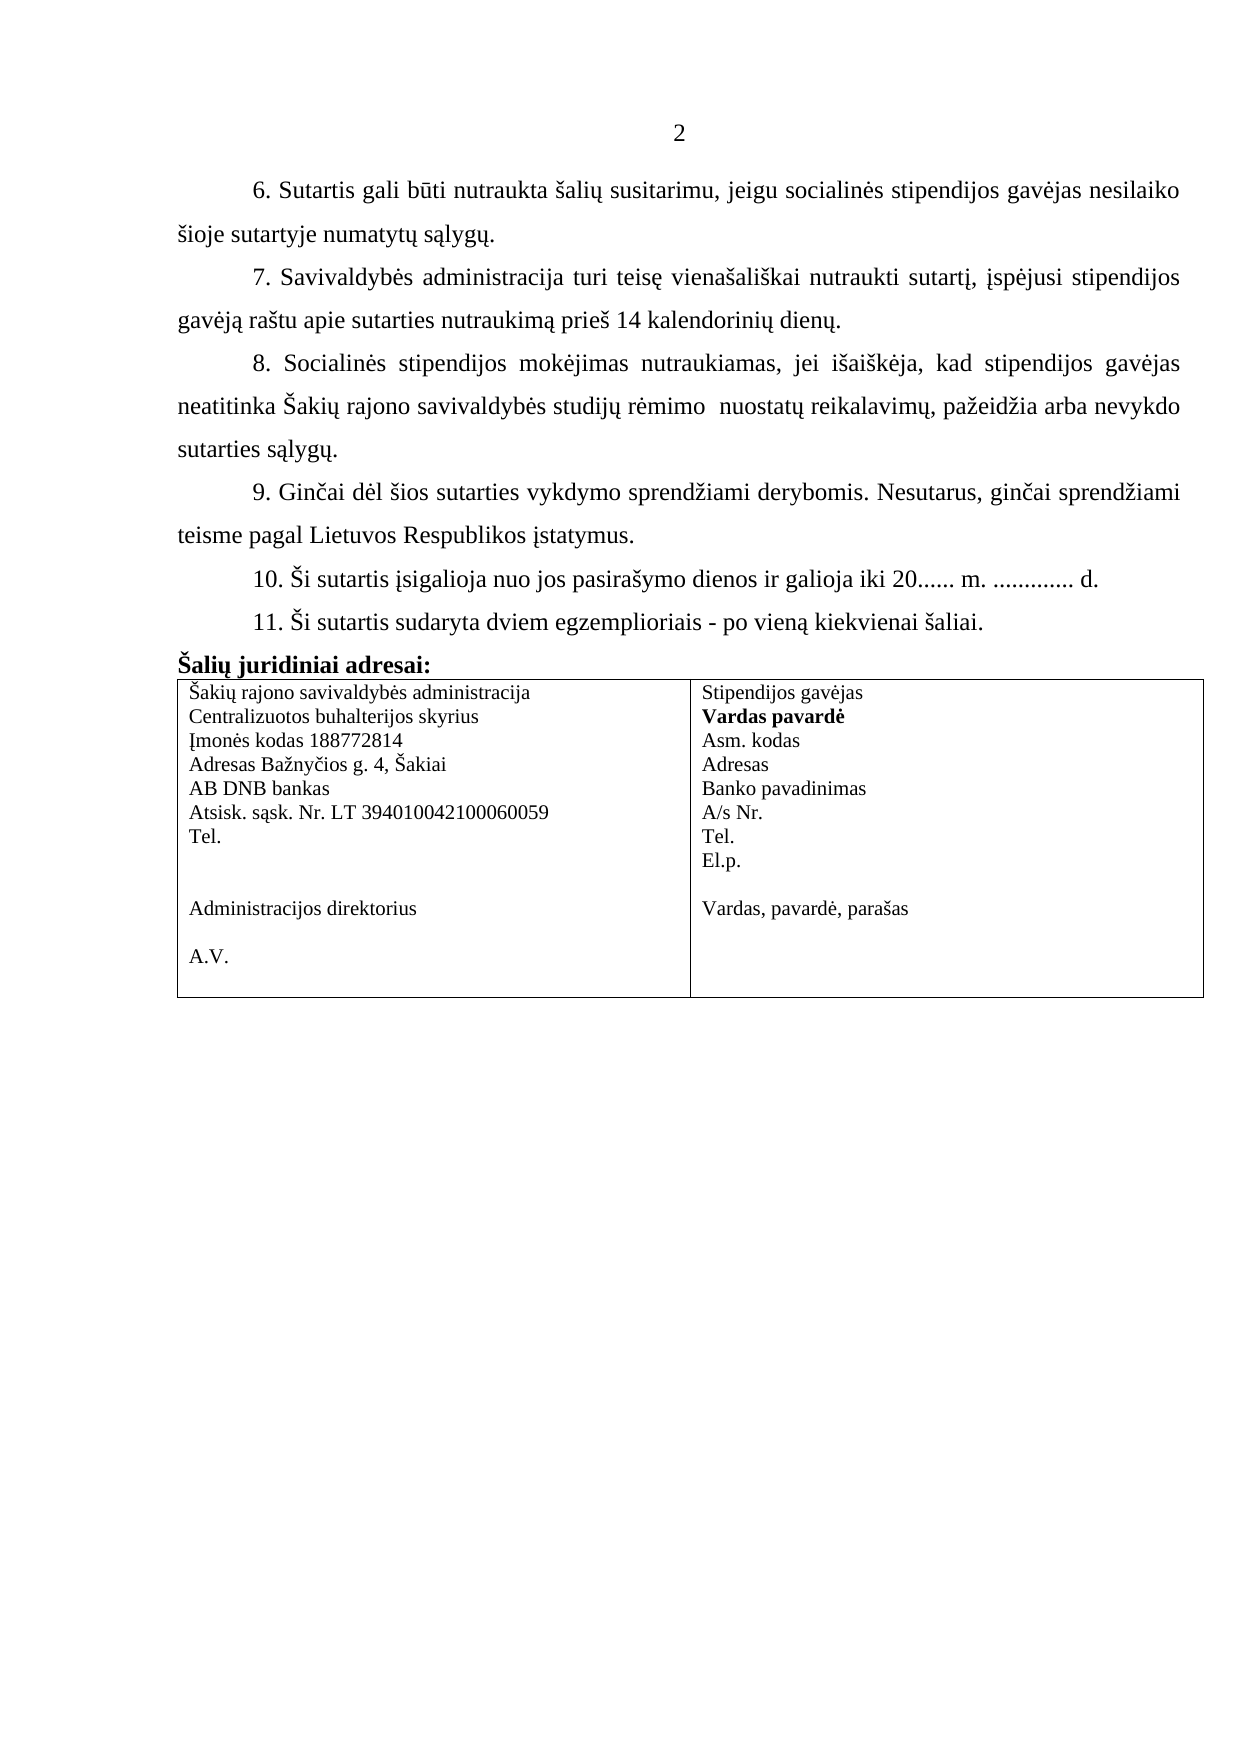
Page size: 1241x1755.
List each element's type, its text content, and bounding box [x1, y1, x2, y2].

text 10. Ši sutartis įsigalioja nuo jos pasirašymo dienos ir galioja iki 20...... m. ............. d. [177, 564, 1181, 592]
table_header Stipendijos gavėjas Vardas pavardė Asm. kodas Adresas Banko pavadinimas A/s Nr. Tel. El.p. Vardas, pavardė, parašas [691, 680, 1203, 997]
text 7. Savivaldybės administracija turi teisę vienašališkai nutraukti sutartį, įspėjusi stipendijos gavėją raštu apie sutarties nutraukimą prieš 14 kalendorinių dienų. [177, 262, 1181, 334]
text 6. Sutartis gali būti nutraukta šalių susitarimu, jeigu socialinės stipendijos gavėjas nesilaiko šioje sutartyje numatytų sąlygų. [177, 176, 1181, 247]
text 9. Ginčai dėl šios sutarties vykdymo sprendžiami derybomis. Nesutarus, ginčai sprendžiami teisme pagal Lietuvos Respublikos įstatymus. [177, 477, 1181, 549]
text 11. Ši sutartis sudaryta dviem egzemplioriais - po vieną kiekvienai šaliai. [177, 607, 1181, 636]
text Šalių juridiniai adresai: [177, 650, 1181, 679]
text 8. Socialinės stipendijos mokėjimas nutraukiamas, jei išaiškėja, kad stipendijos gavėjas neatitinka Šakių rajono savivaldybės studijų rėmimo nuostatų reikalavimų, pažeidžia arba nevykdo sutarties sąlygų. [177, 348, 1181, 463]
table_header Šakių rajono savivaldybės administracija Centralizuotos buhalterijos skyrius Įmonės kodas 188772814 Adresas Bažnyčios g. 4, Šakiai AB DNB bankas Atsisk. sąsk. Nr. LT 394010042100060059 Tel. Administracijos direktorius A.V. [178, 680, 690, 997]
